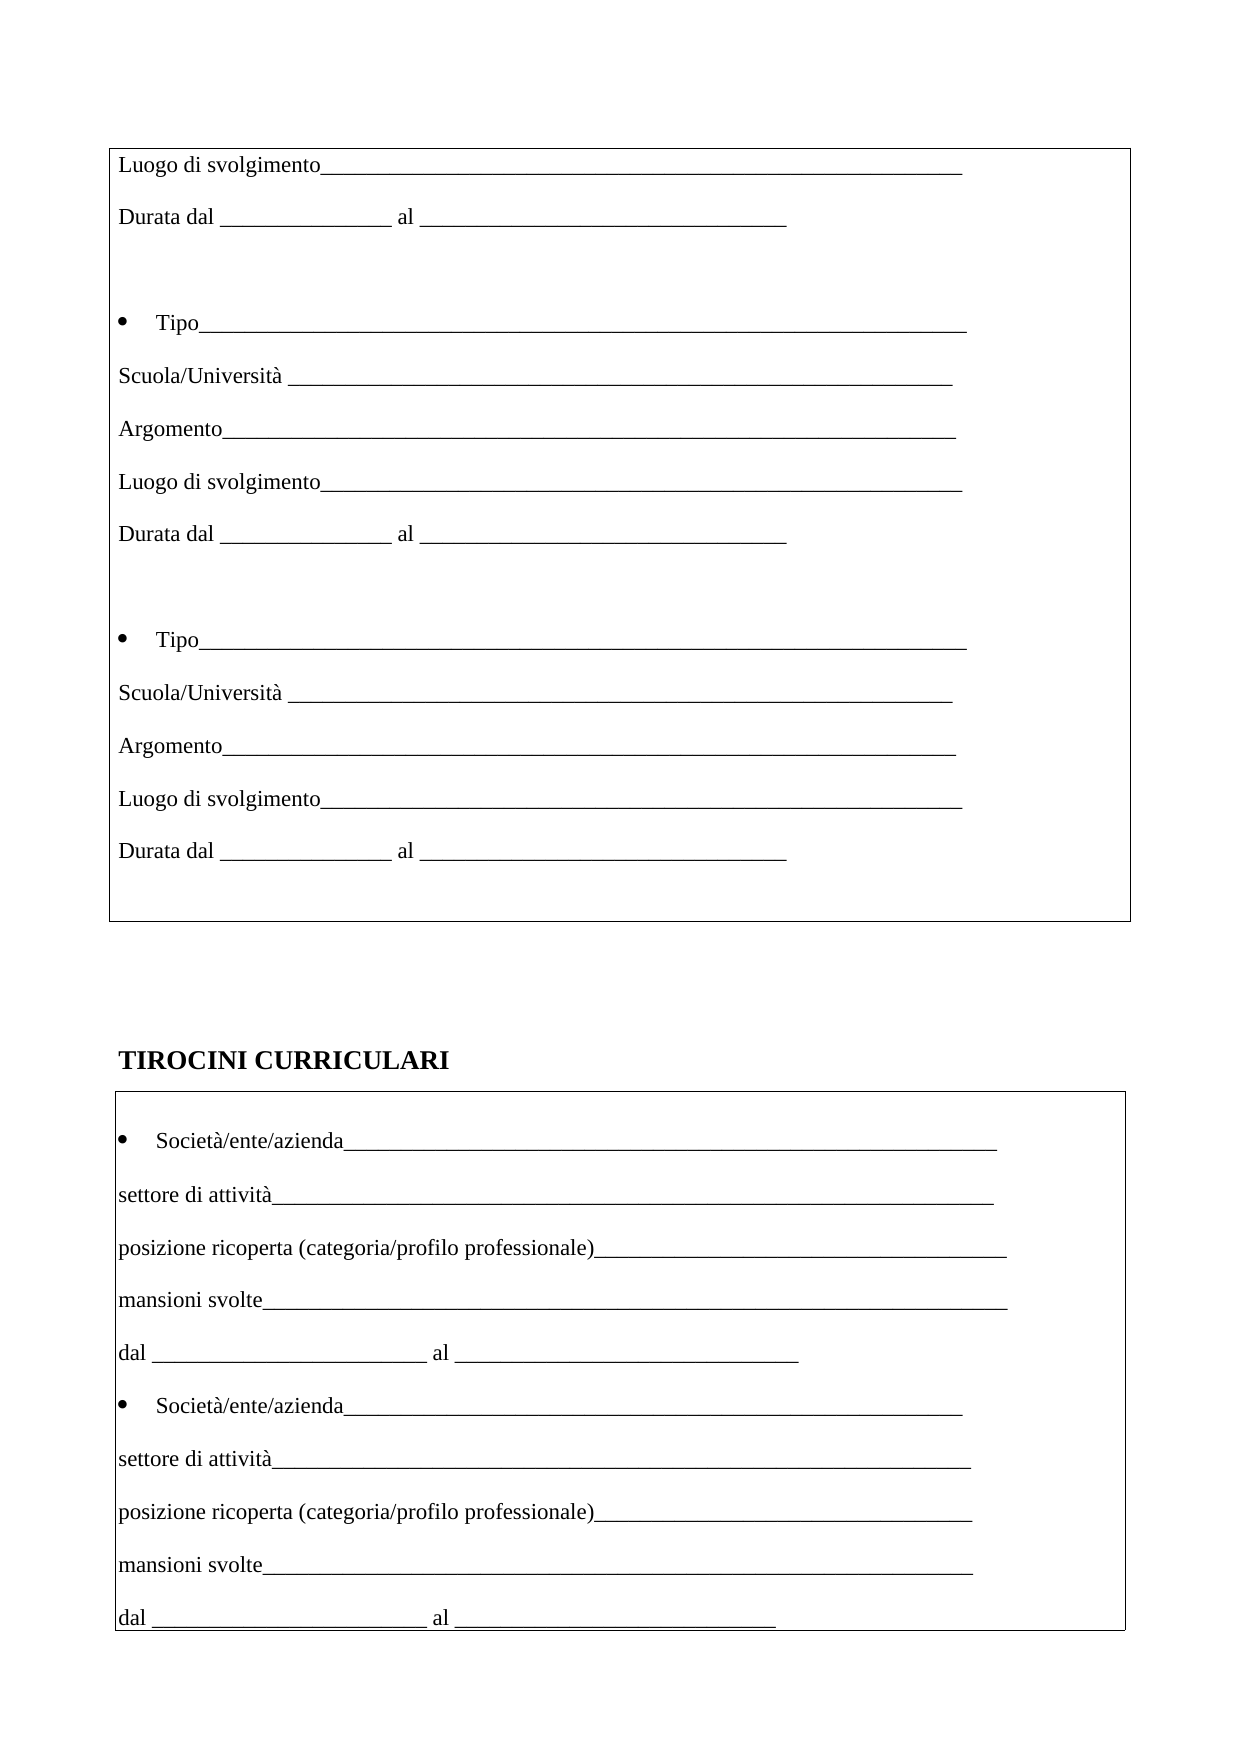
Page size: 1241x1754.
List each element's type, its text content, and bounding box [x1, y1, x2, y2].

text Luogo di svolgimento________________________________________________________ [110, 149, 1130, 177]
list Tipo___________________________________________________________________ [110, 306, 1130, 336]
list Società/ente/azienda______________________________________________________ [116, 1389, 1125, 1419]
text posizione ricoperta (categoria/profilo professionale)_________________________________ [116, 1495, 1125, 1524]
text dal ________________________ al ____________________________ [116, 1601, 1125, 1630]
text posizione ricoperta (categoria/profilo professionale)____________________________________ [116, 1231, 1125, 1260]
text Luogo di svolgimento________________________________________________________ [110, 465, 1130, 494]
list Società/ente/azienda_________________________________________________________ [118, 1128, 1122, 1154]
text mansioni svolte_________________________________________________________________ [116, 1283, 1125, 1313]
text Durata dal _______________ al ________________________________ [110, 200, 1130, 230]
text settore di attività_______________________________________________________________ [116, 1178, 1125, 1207]
text mansioni svolte______________________________________________________________ [116, 1548, 1125, 1577]
text Durata dal _______________ al ________________________________ [110, 517, 1130, 547]
text Durata dal _______________ al ________________________________ [110, 834, 1130, 864]
text dal ________________________ al ______________________________ [116, 1336, 1125, 1366]
list Scuola/Università __________________________________________________________ [110, 359, 1130, 389]
list Tipo___________________________________________________________________ [110, 623, 1130, 653]
text Argomento________________________________________________________________ [110, 412, 1130, 441]
text TIROCINI CURRICULARI [118, 1044, 1122, 1076]
text Argomento________________________________________________________________ [110, 729, 1130, 758]
text settore di attività_____________________________________________________________ [116, 1442, 1125, 1472]
list Scuola/Università __________________________________________________________ [110, 676, 1130, 706]
text Luogo di svolgimento________________________________________________________ [110, 782, 1130, 811]
